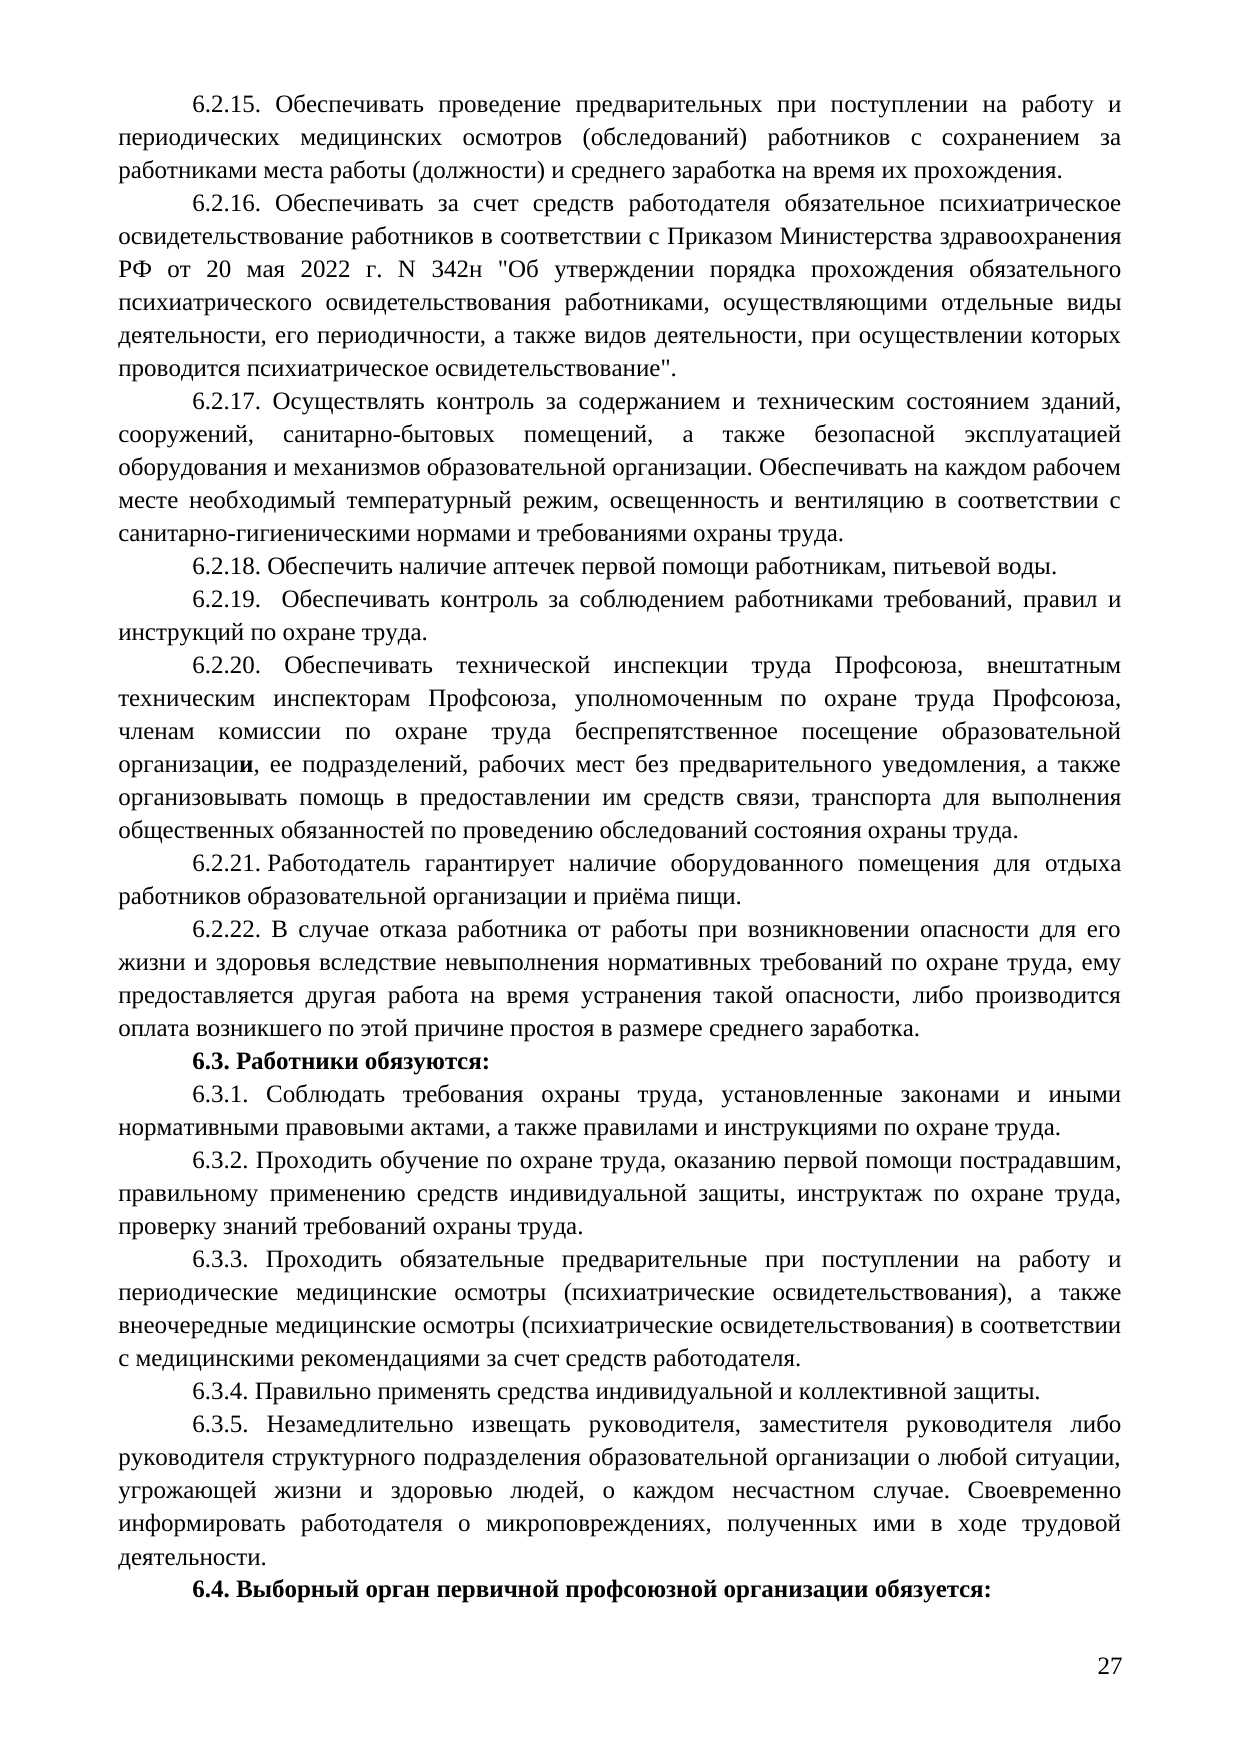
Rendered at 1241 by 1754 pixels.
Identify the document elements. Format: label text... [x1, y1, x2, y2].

text 6.3.4. Правильно применять средства индивидуальной и коллективной защиты. [118, 1376, 1122, 1405]
text 6.2.21. Работодатель гарантирует наличие оборудованного помещения для отдыха работников образовательной организации и приёма пищи. [118, 848, 1122, 910]
text 6.2.19. Обеспечивать контроль за соблюдением работниками требований, правил и инструкций по охране труда. [118, 584, 1122, 646]
text 6.3.1. Соблюдать требования охраны труда, установленные законами и иными нормативными правовыми актами, а также правилами и инструкциями по охране труда. [118, 1079, 1122, 1141]
text 6.4. Выборный орган первичной профсоюзной организации обязуется: [118, 1574, 1122, 1603]
text 6.3.2. Проходить обучение по охране труда, оказанию первой помощи пострадавшим, правильному применению средств индивидуальной защиты, инструктаж по охране труда, проверку знаний требований охраны труда. [118, 1145, 1122, 1240]
text 6.2.17. Осуществлять контроль за содержанием и техническим состоянием зданий, сооружений, санитарно-бытовых помещений, а также безопасной эксплуатацией оборудования и механизмов образовательной организации. Обеспечивать на каждом рабочем месте необходимый температурный режим, освещенность и вентиляцию в соответствии с санитарно-гигиеническими нормами и требованиями охраны труда. [118, 386, 1122, 547]
text 6.2.20. Обеспечивать технической инспекции труда Профсоюза, внештатным техническим инспекторам Профсоюза, уполномоченным по охране труда Профсоюза, членам комиссии по охране труда беспрепятственное посещение образовательной организации, ее подразделений, рабочих мест без предварительного уведомления, а также организовывать помощь в предоставлении им средств связи, транспорта для выполнения общественных обязанностей по проведению обследований состояния охраны труда. [118, 650, 1122, 844]
text 6.2.22. В случае отказа работника от работы при возникновении опасности для его жизни и здоровья вследствие невыполнения нормативных требований по охране труда, ему предоставляется другая работа на время устранения такой опасности, либо производится оплата возникшего по этой причине простоя в размере среднего заработка. [118, 914, 1122, 1042]
text 6.2.18. Обеспечить наличие аптечек первой помощи работникам, питьевой воды. [118, 551, 1122, 580]
text 6.2.15. Обеспечивать проведение предварительных при поступлении на работу и периодических медицинских осмотров (обследований) работников с сохранением за работниками места работы (должности) и среднего заработка на время их прохождения. [118, 89, 1122, 183]
text 6.3. Работники обязуются: [118, 1046, 1122, 1075]
text 6.3.3. Проходить обязательные предварительные при поступлении на работу и периодические медицинские осмотры (психиатрические освидетельствования), а также внеочередные медицинские осмотры (психиатрические освидетельствования) в соответствии с медицинскими рекомендациями за счет средств работодателя. [118, 1244, 1122, 1372]
text 6.3.5. Незамедлительно извещать руководителя, заместителя руководителя либо руководителя структурного подразделения образовательной организации о любой ситуации, угрожающей жизни и здоровью людей, о каждом несчастном случае. Своевременно информировать работодателя о микроповреждениях, полученных ими в ходе трудовой деятельности. [118, 1409, 1122, 1570]
text 6.2.16. Обеспечивать за счет средств работодателя обязательное психиатрическое освидетельствование работников в соответствии с Приказом Министерства здравоохранения РФ от 20 мая 2022 г. N 342н "Об утверждении порядка прохождения обязательного психиатрического освидетельствования работниками, осуществляющими отдельные виды деятельности, его периодичности, а также видов деятельности, при осуществлении которых проводится психиатрическое освидетельствование". [118, 188, 1122, 382]
